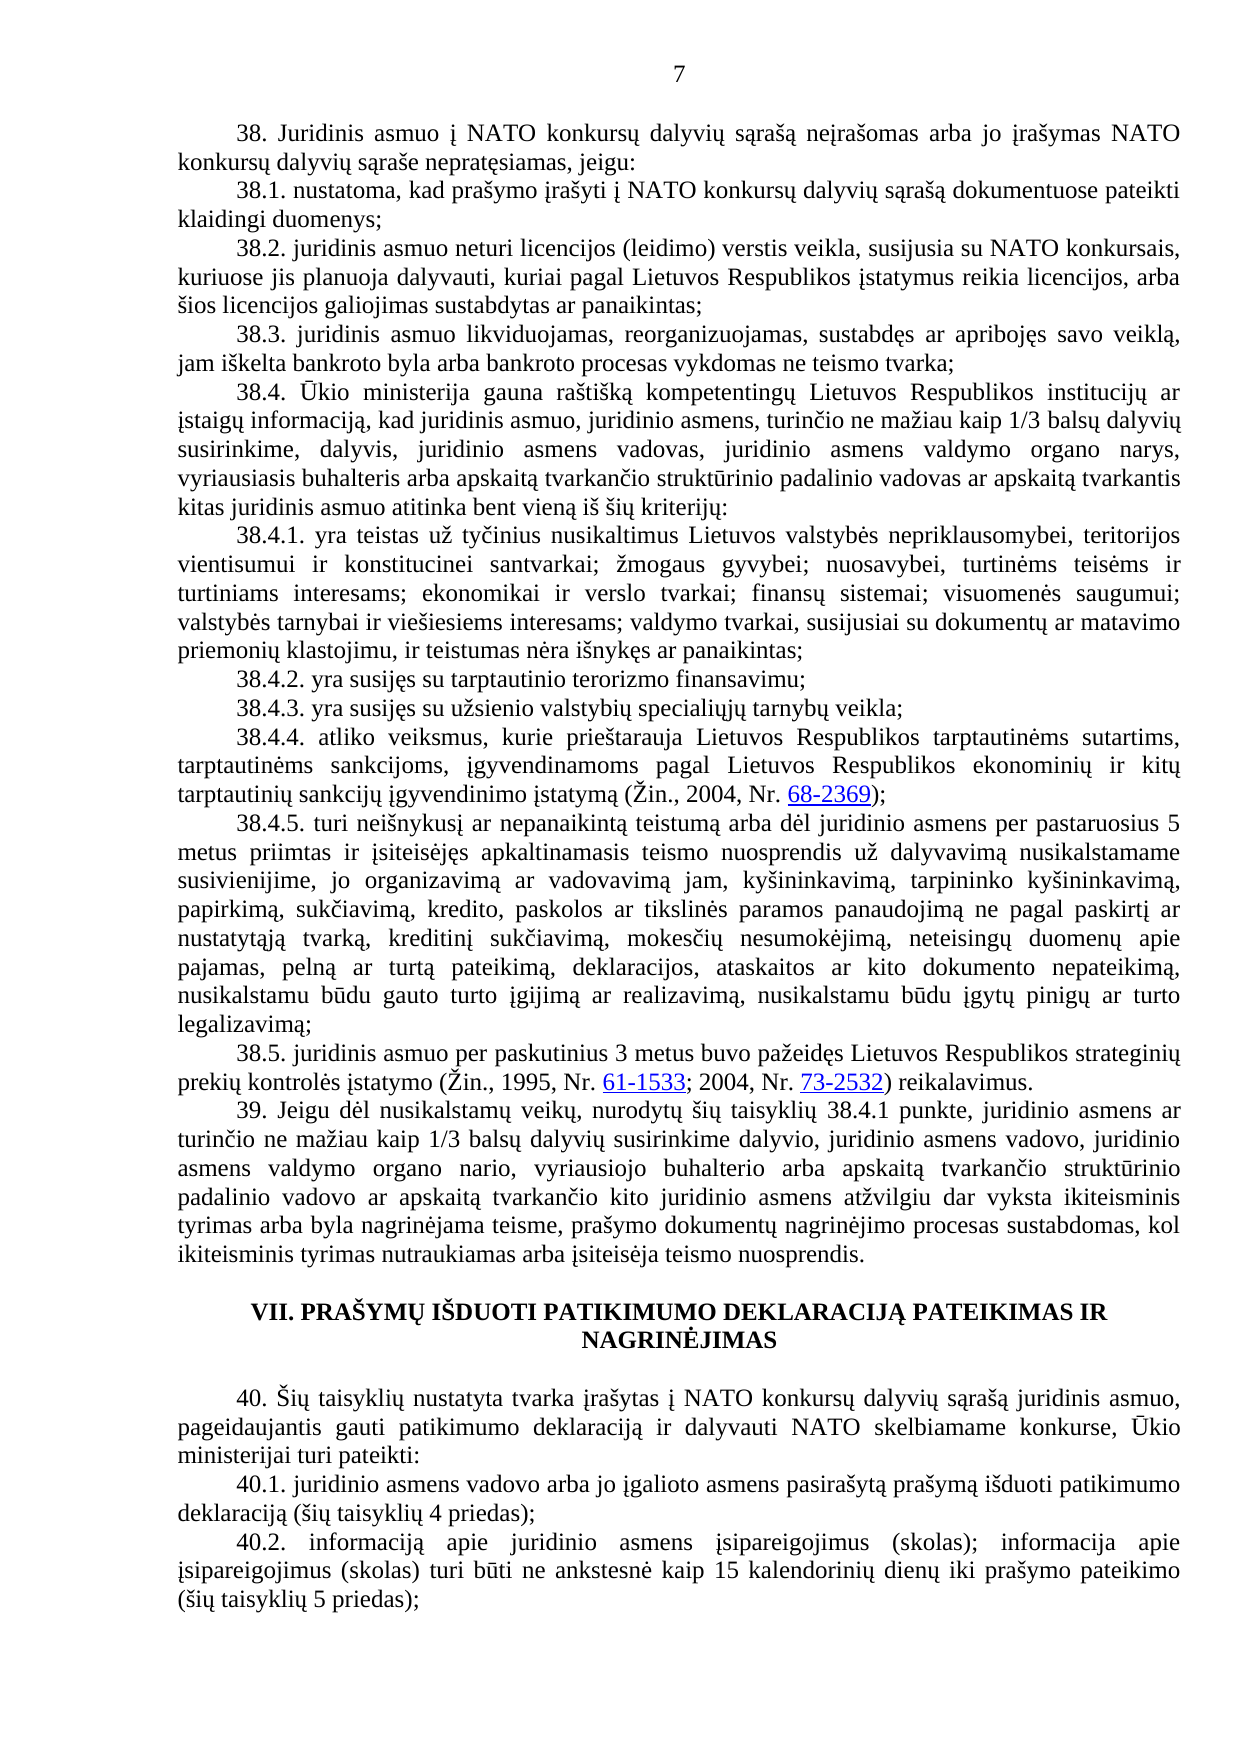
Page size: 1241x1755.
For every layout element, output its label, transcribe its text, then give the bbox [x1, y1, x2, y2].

text 38.4.4. atliko veiksmus, kurie prieštarauja Lietuvos Respublikos tarptautinėms sutartims, tarptautinėms sankcijoms, įgyvendinamoms pagal Lietuvos Respublikos ekonominių ir kitų tarptautinių sankcijų įgyvendinimo įstatymą (Žin., 2004, Nr. 68-2369); [177, 722, 1181, 808]
text 38.3. juridinis asmuo likviduojamas, reorganizuojamas, sustabdęs ar apribojęs savo veiklą, jam iškelta bankroto byla arba bankroto procesas vykdomas ne teismo tvarka; [177, 319, 1181, 377]
text 38.5. juridinis asmuo per paskutinius 3 metus buvo pažeidęs Lietuvos Respublikos strateginių prekių kontrolės įstatymo (Žin., 1995, Nr. 61-1533; 2004, Nr. 73-2532) reikalavimus. [177, 1038, 1181, 1096]
text 38.2. juridinis asmuo neturi licencijos (leidimo) verstis veikla, susijusia su NATO konkursais, kuriuose jis planuoja dalyvauti, kuriai pagal Lietuvos Respublikos įstatymus reikia licencijos, arba šios licencijos galiojimas sustabdytas ar panaikintas; [177, 233, 1181, 319]
text VII. PRAŠYMŲ IŠDUOTI PATIKIMUMO DEKLARACIJĄ PATEIKIMAS IR NAGRINĖJIMAS [177, 1297, 1181, 1354]
text 40.2. informaciją apie juridinio asmens įsipareigojimus (skolas); informacija apie įsipareigojimus (skolas) turi būti ne ankstesnė kaip 15 kalendorinių dienų iki prašymo pateikimo (šių taisyklių 5 priedas); [177, 1527, 1181, 1613]
text 39. Jeigu dėl nusikalstamų veikų, nurodytų šių taisyklių 38.4.1 punkte, juridinio asmens ar turinčio ne mažiau kaip 1/3 balsų dalyvių susirinkime dalyvio, juridinio asmens vadovo, juridinio asmens valdymo organo nario, vyriausiojo buhalterio arba apskaitą tvarkančio struktūrinio padalinio vadovo ar apskaitą tvarkančio kito juridinio asmens atžvilgiu dar vyksta ikiteisminis tyrimas arba byla nagrinėjama teisme, prašymo dokumentų nagrinėjimo procesas sustabdomas, kol ikiteisminis tyrimas nutraukiamas arba įsiteisėja teismo nuosprendis. [177, 1096, 1181, 1268]
text 40. Šių taisyklių nustatyta tvarka įrašytas į NATO konkursų dalyvių sąrašą juridinis asmuo, pageidaujantis gauti patikimumo deklaraciją ir dalyvauti NATO skelbiamame konkurse, Ūkio ministerijai turi pateikti: [177, 1383, 1181, 1469]
text 40.1. juridinio asmens vadovo arba jo įgalioto asmens pasirašytą prašymą išduoti patikimumo deklaraciją (šių taisyklių 4 priedas); [177, 1469, 1181, 1527]
text 38.4.5. turi neišnykusį ar nepanaikintą teistumą arba dėl juridinio asmens per pastaruosius 5 metus priimtas ir įsiteisėjęs apkaltinamasis teismo nuosprendis už dalyvavimą nusikalstamame susivienijime, jo organizavimą ar vadovavimą jam, kyšininkavimą, tarpininko kyšininkavimą, papirkimą, sukčiavimą, kredito, paskolos ar tikslinės paramos panaudojimą ne pagal paskirtį ar nustatytąją tvarką, kreditinį sukčiavimą, mokesčių nesumokėjimą, neteisingų duomenų apie pajamas, pelną ar turtą pateikimą, deklaracijos, ataskaitos ar kito dokumento nepateikimą, nusikalstamu būdu gauto turto įgijimą ar realizavimą, nusikalstamu būdu įgytų pinigų ar turto legalizavimą; [177, 808, 1181, 1038]
text 38.4.3. yra susijęs su užsienio valstybių specialiųjų tarnybų veikla; [177, 693, 1181, 722]
text 38. Juridinis asmuo į NATO konkursų dalyvių sąrašą neįrašomas arba jo įrašymas NATO konkursų dalyvių sąraše nepratęsiamas, jeigu: [177, 118, 1181, 176]
text 38.4.2. yra susijęs su tarptautinio terorizmo finansavimu; [177, 664, 1181, 693]
text 38.4. Ūkio ministerija gauna raštišką kompetentingų Lietuvos Respublikos institucijų ar įstaigų informaciją, kad juridinis asmuo, juridinio asmens, turinčio ne mažiau kaip 1/3 balsų dalyvių susirinkime, dalyvis, juridinio asmens vadovas, juridinio asmens valdymo organo narys, vyriausiasis buhalteris arba apskaitą tvarkančio struktūrinio padalinio vadovas ar apskaitą tvarkantis kitas juridinis asmuo atitinka bent vieną iš šių kriterijų: [177, 377, 1181, 521]
text 38.1. nustatoma, kad prašymo įrašyti į NATO konkursų dalyvių sąrašą dokumentuose pateikti klaidingi duomenys; [177, 176, 1181, 233]
text 38.4.1. yra teistas už tyčinius nusikaltimus Lietuvos valstybės nepriklausomybei, teritorijos vientisumui ir konstitucinei santvarkai; žmogaus gyvybei; nuosavybei, turtinėms teisėms ir turtiniams interesams; ekonomikai ir verslo tvarkai; finansų sistemai; visuomenės saugumui; valstybės tarnybai ir viešiesiems interesams; valdymo tvarkai, susijusiai su dokumentų ar matavimo priemonių klastojimu, ir teistumas nėra išnykęs ar panaikintas; [177, 521, 1181, 664]
